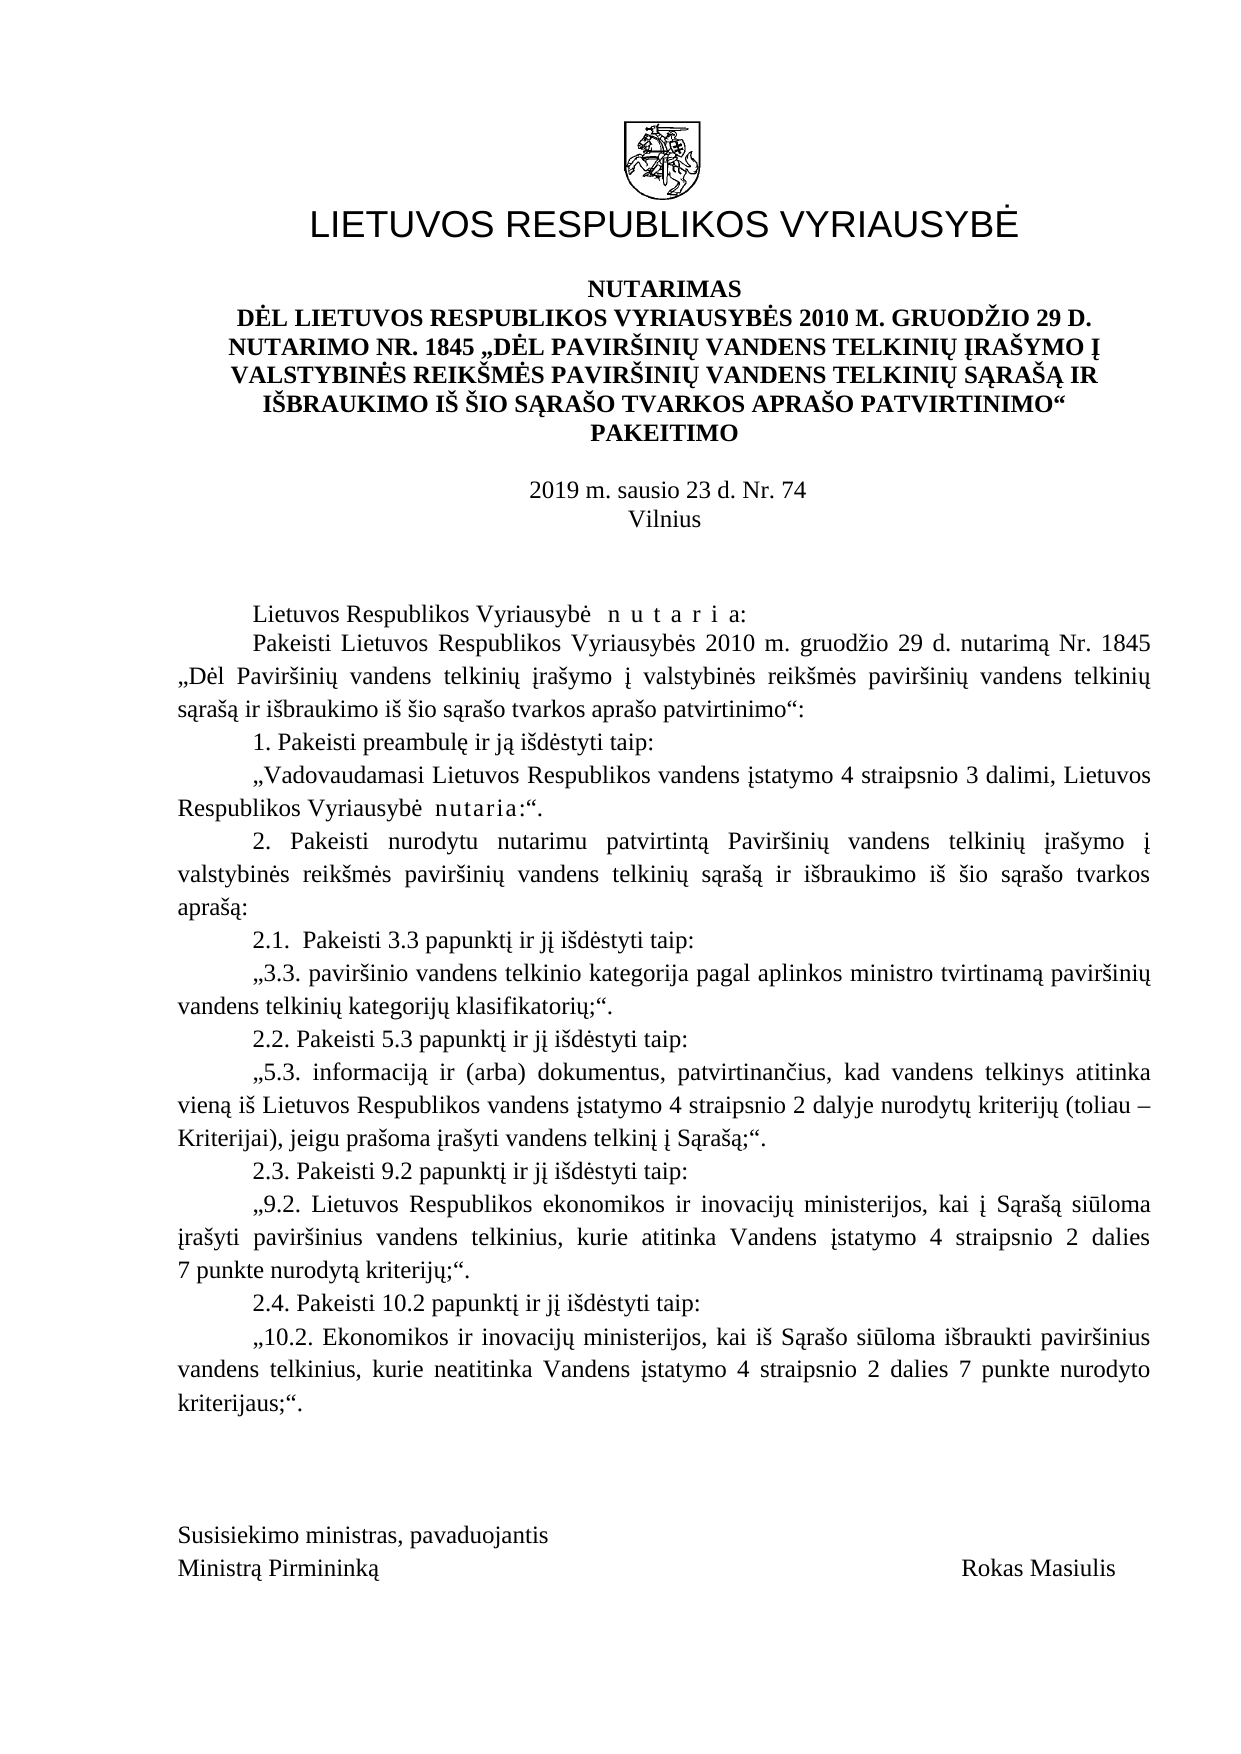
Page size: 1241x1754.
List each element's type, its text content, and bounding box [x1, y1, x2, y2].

text 2. Pakeisti nurodytu nutarimu patvirtintą Paviršinių vandens telkinių įrašymo į valstybinės reikšmės paviršinių vandens telkinių sąrašą ir išbraukimo iš šio sąrašo tvarkos aprašą: [177, 826, 1152, 921]
text 1. Pakeisti preambulę ir ją išdėstyti taip: [177, 727, 1152, 756]
text Pakeisti Lietuvos Respublikos Vyriausybės 2010 m. gruodžio 29 d. nutarimą Nr. 1845 „Dėl Paviršinių vandens telkinių įrašymo į valstybinės reikšmės paviršinių vandens telkinių sąrašą ir išbraukimo iš šio sąrašo tvarkos aprašo patvirtinimo“: [177, 628, 1152, 723]
text Susisiekimo ministras, pavaduojantis [177, 1520, 1152, 1548]
text 2.2. Pakeisti 5.3 papunktį ir jį išdėstyti taip: [177, 1024, 1152, 1053]
text Dėl LIETUVOS RESPUBLIKOS VYRIAUSYBĖS 2010 M. GRUODŽIO 29 D. NUTARIMO NR. 1845 „DĖL PAVIRŠINIŲ VANDENS TELKINIŲ ĮRAŠYMO Į VALSTYBINĖS REIKŠMĖS PAVIRŠINIŲ VANDENS TELKINIŲ SĄRAŠĄ IR IŠBRAUKIMO IŠ ŠIO SĄRAŠO TVARKOS APRAŠO PATVIRTINIMO“ [177, 303, 1152, 418]
text „Vadovaudamasi Lietuvos Respublikos vandens įstatymo 4 straipsnio 3 dalimi, Lietuvos Respublikos Vyriausybė nutaria:“. [177, 760, 1152, 822]
text PAKEITIMO [177, 418, 1152, 447]
text „9.2. Lietuvos Respublikos ekonomikos ir inovacijų ministerijos, kai į Sąrašą siūloma įrašyti paviršinius vandens telkinius, kurie atitinka Vandens įstatymo 4 straipsnio 2 dalies 7 punkte nurodytą kriterijų;“. [177, 1189, 1152, 1284]
text Ministrą Pirmininką Rokas Masiulis [177, 1553, 1152, 1581]
text Vilnius [177, 504, 1152, 533]
text „5.3. informaciją ir (arba) dokumentus, patvirtinančius, kad vandens telkinys atitinka vieną iš Lietuvos Respublikos vandens įstatymo 4 straipsnio 2 dalyje nurodytų kriterijų (toliau – Kriterijai), jeigu prašoma įrašyti vandens telkinį į Sąrašą;“. [177, 1057, 1152, 1152]
text „3.3. paviršinio vandens telkinio kategorija pagal aplinkos ministro tvirtinamą paviršinių vandens telkinių kategorijų klasifikatorių;“. [177, 958, 1152, 1020]
text 2.4. Pakeisti 10.2 papunktį ir jį išdėstyti taip: [177, 1288, 1152, 1317]
text Lietuvos Respublikos Vyriausybė [177, 202, 1152, 246]
text 2.1. Pakeisti 3.3 papunktį ir jį išdėstyti taip: [177, 925, 1152, 954]
text 2019 m. sausio 23 d. Nr. 74 [177, 476, 1152, 504]
text nutarimas [177, 274, 1152, 303]
text „10.2. Ekonomikos ir inovacijų ministerijos, kai iš Sąrašo siūloma išbraukti paviršinius vandens telkinius, kurie neatitinka Vandens įstatymo 4 straipsnio 2 dalies 7 punkte nurodyto kriterijaus;“. [177, 1322, 1152, 1416]
text Lietuvos Respublikos Vyriausybė nutaria: [177, 591, 1152, 628]
text 2.3. Pakeisti 9.2 papunktį ir jį išdėstyti taip: [177, 1156, 1152, 1185]
